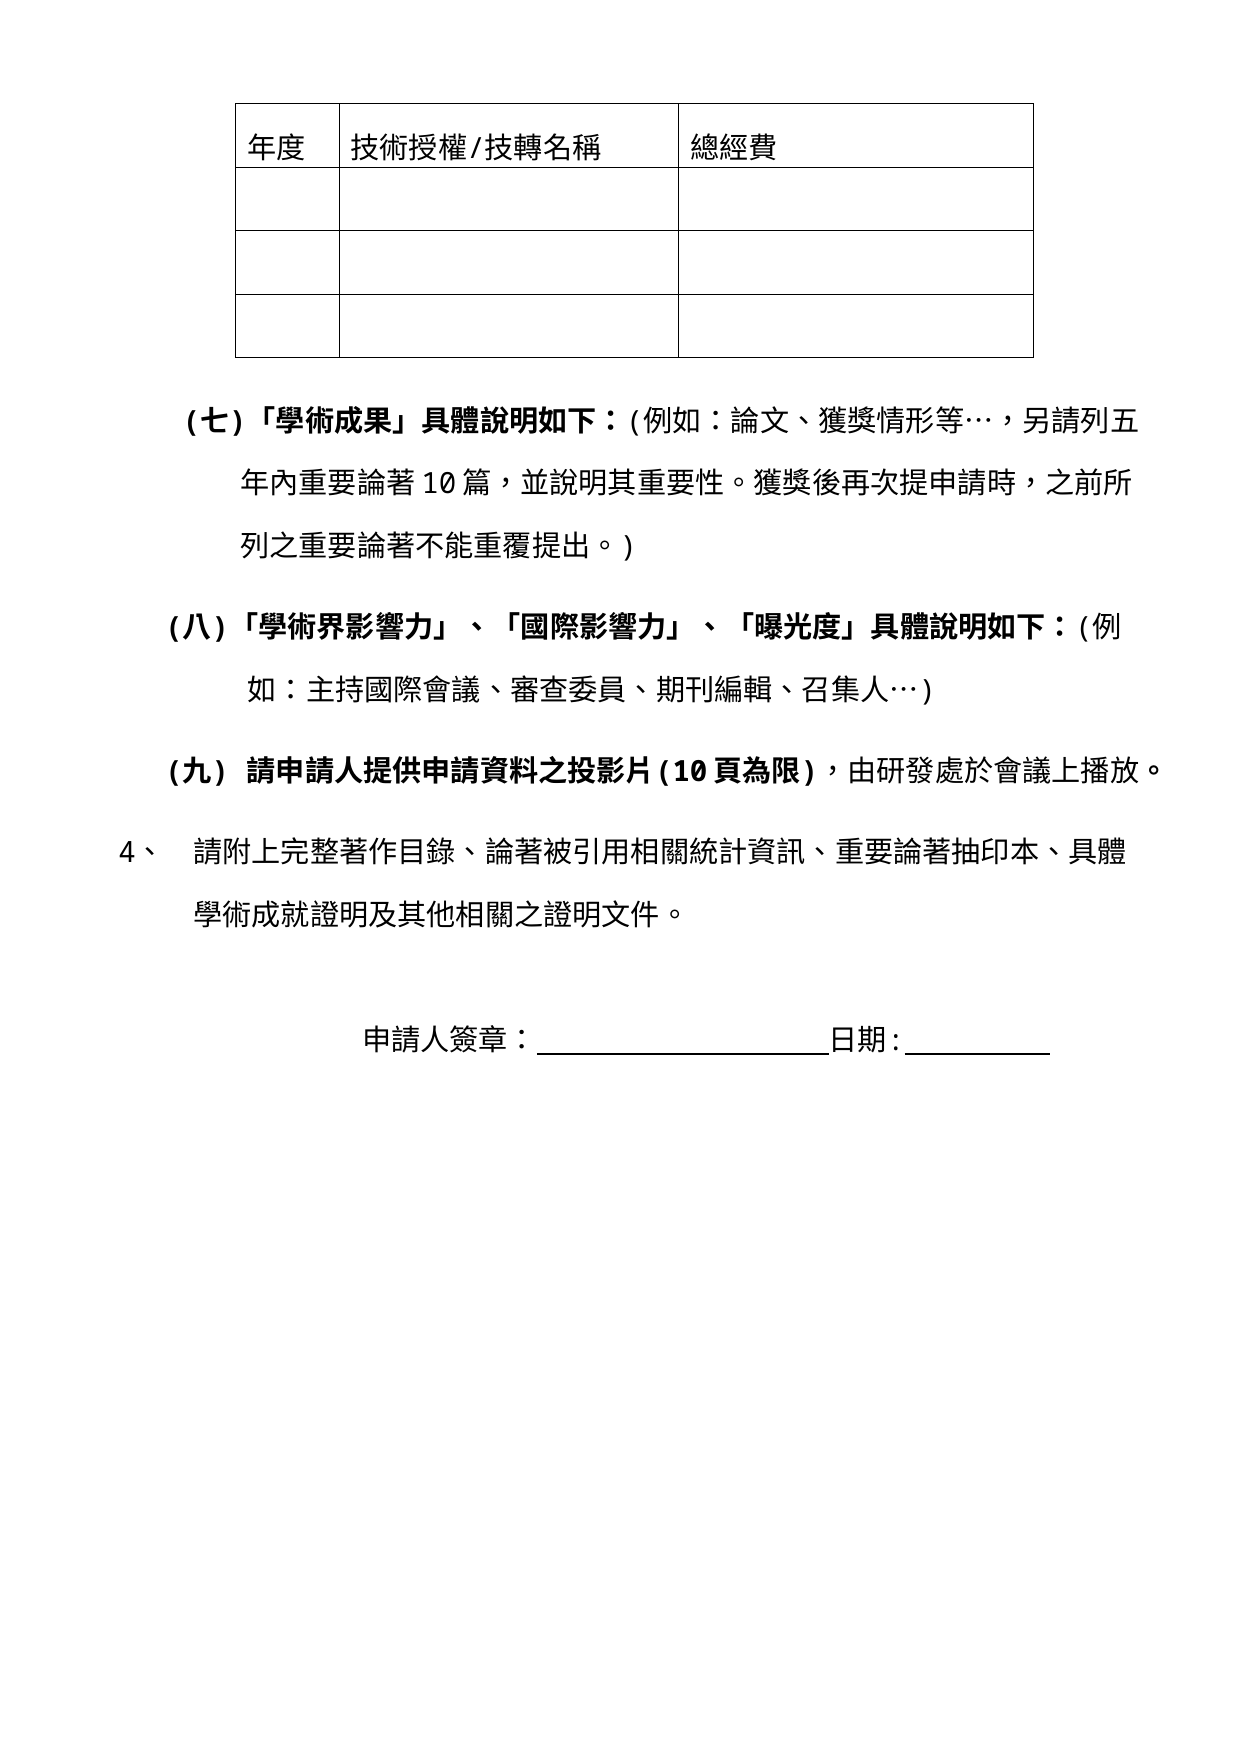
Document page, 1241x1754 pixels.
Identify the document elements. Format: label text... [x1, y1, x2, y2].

table_header 技術授權/技轉名稱 [340, 104, 678, 167]
table_cell [236, 168, 339, 230]
table_cell [236, 295, 339, 357]
table_cell [340, 168, 678, 230]
table_cell [340, 231, 678, 294]
table_cell [679, 295, 1033, 357]
table_header 總經費 [679, 104, 1033, 167]
text (七)「學術成果」具體說明如下：(例如：論文、獲獎情形等…，另請列五年內重要論著10篇，並說明其重要性。獲獎後再次提申請時，之前所列之重要論著不能重覆提出。) [165, 377, 1144, 564]
table_header 年度 [236, 104, 339, 167]
text 申請人簽章： 日期: [218, 996, 1144, 1058]
text (九) 請申請人提供申請資料之投影片(10頁為限)，由研發處於會議上播放。 [165, 727, 1144, 789]
text (八)「學術界影響力」、「國際影響力」、「曝光度」具體說明如下：(例如：主持國際會議、審查委員、期刊編輯、召集人…) [165, 583, 1144, 708]
table_cell [679, 168, 1033, 230]
list 請附上完整著作目錄、論著被引用相關統計資訊、重要論著抽印本、具體學術成就證明及其他相關之證明文件。 [118, 808, 1144, 933]
table_cell [340, 295, 678, 357]
table_cell [236, 231, 339, 294]
table_cell [679, 231, 1033, 294]
